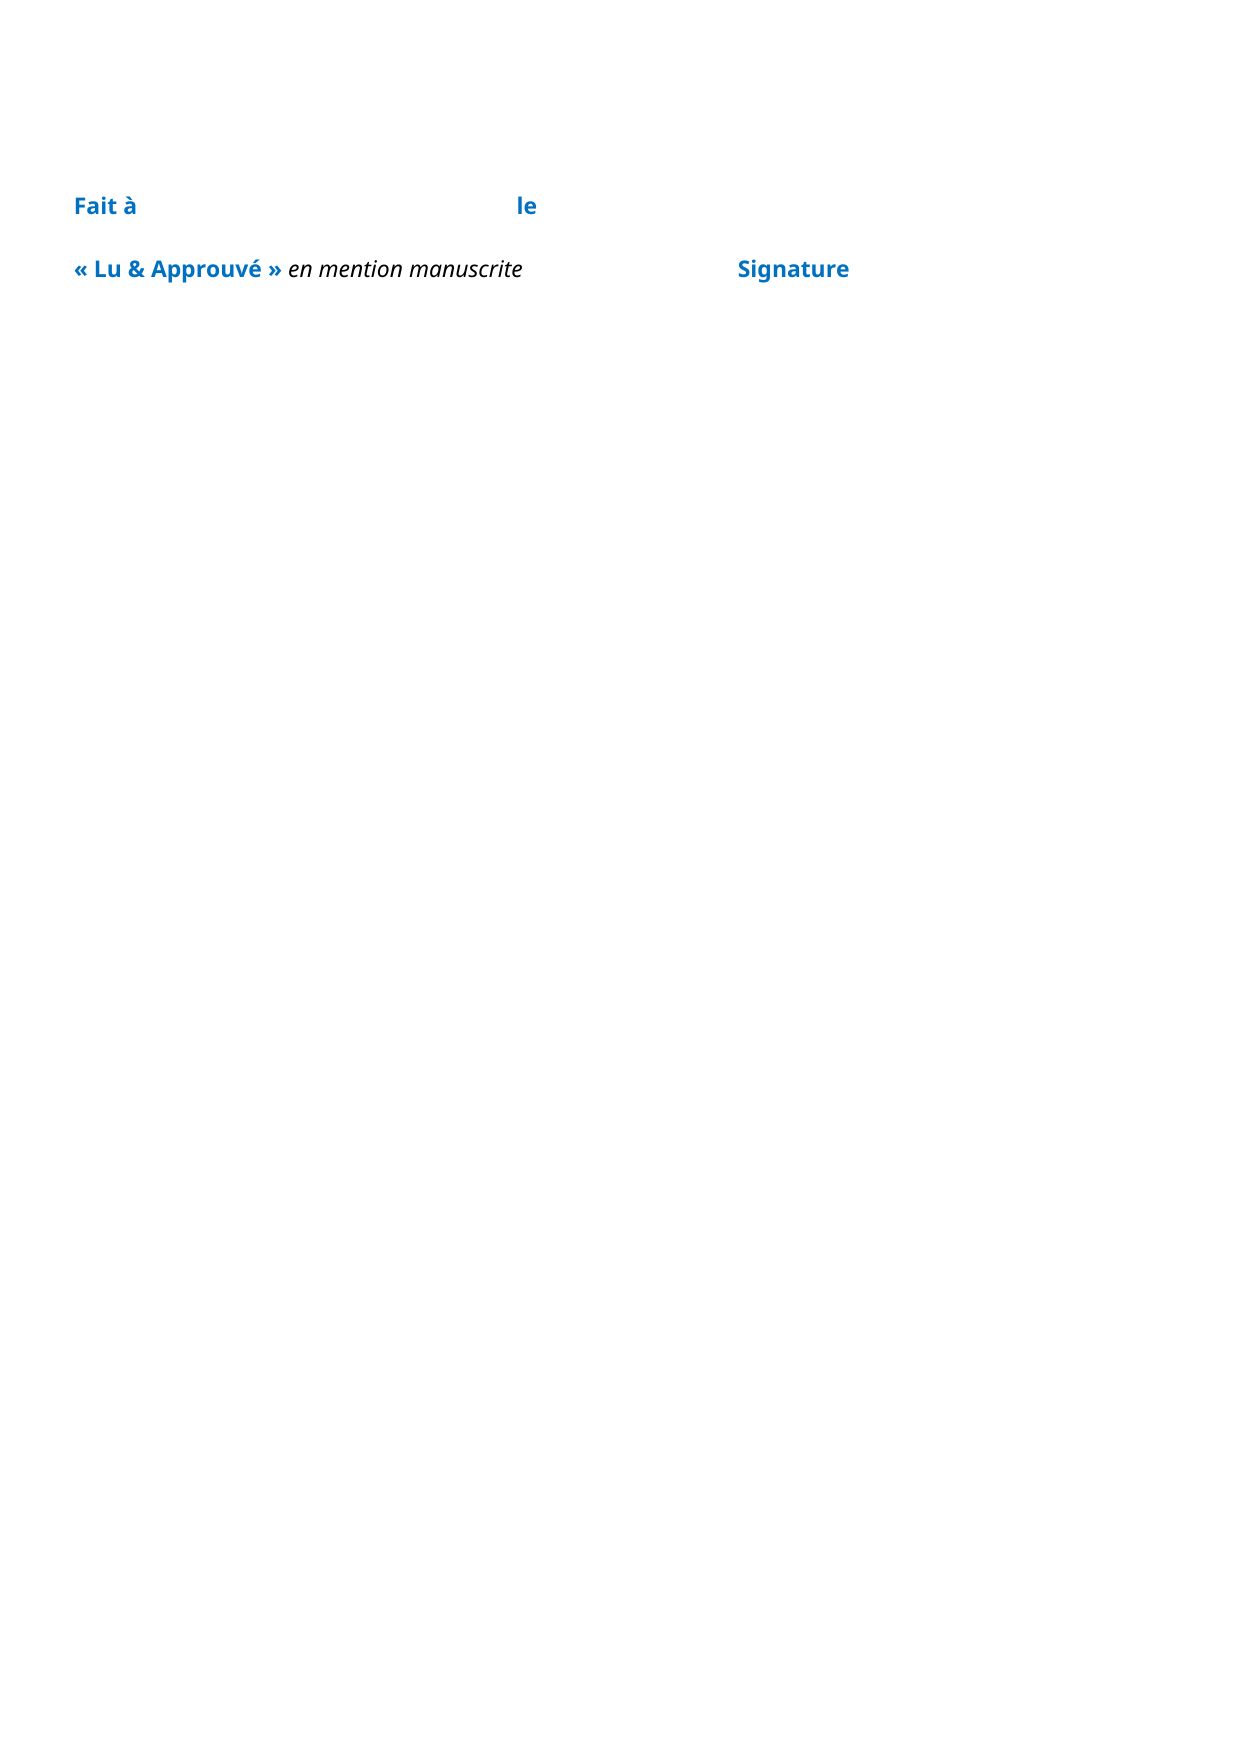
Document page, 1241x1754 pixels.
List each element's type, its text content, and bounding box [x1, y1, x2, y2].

text « Lu & Approuvé » en mention manuscrite Signature [74, 253, 1166, 284]
text Fait à le [74, 190, 1093, 221]
